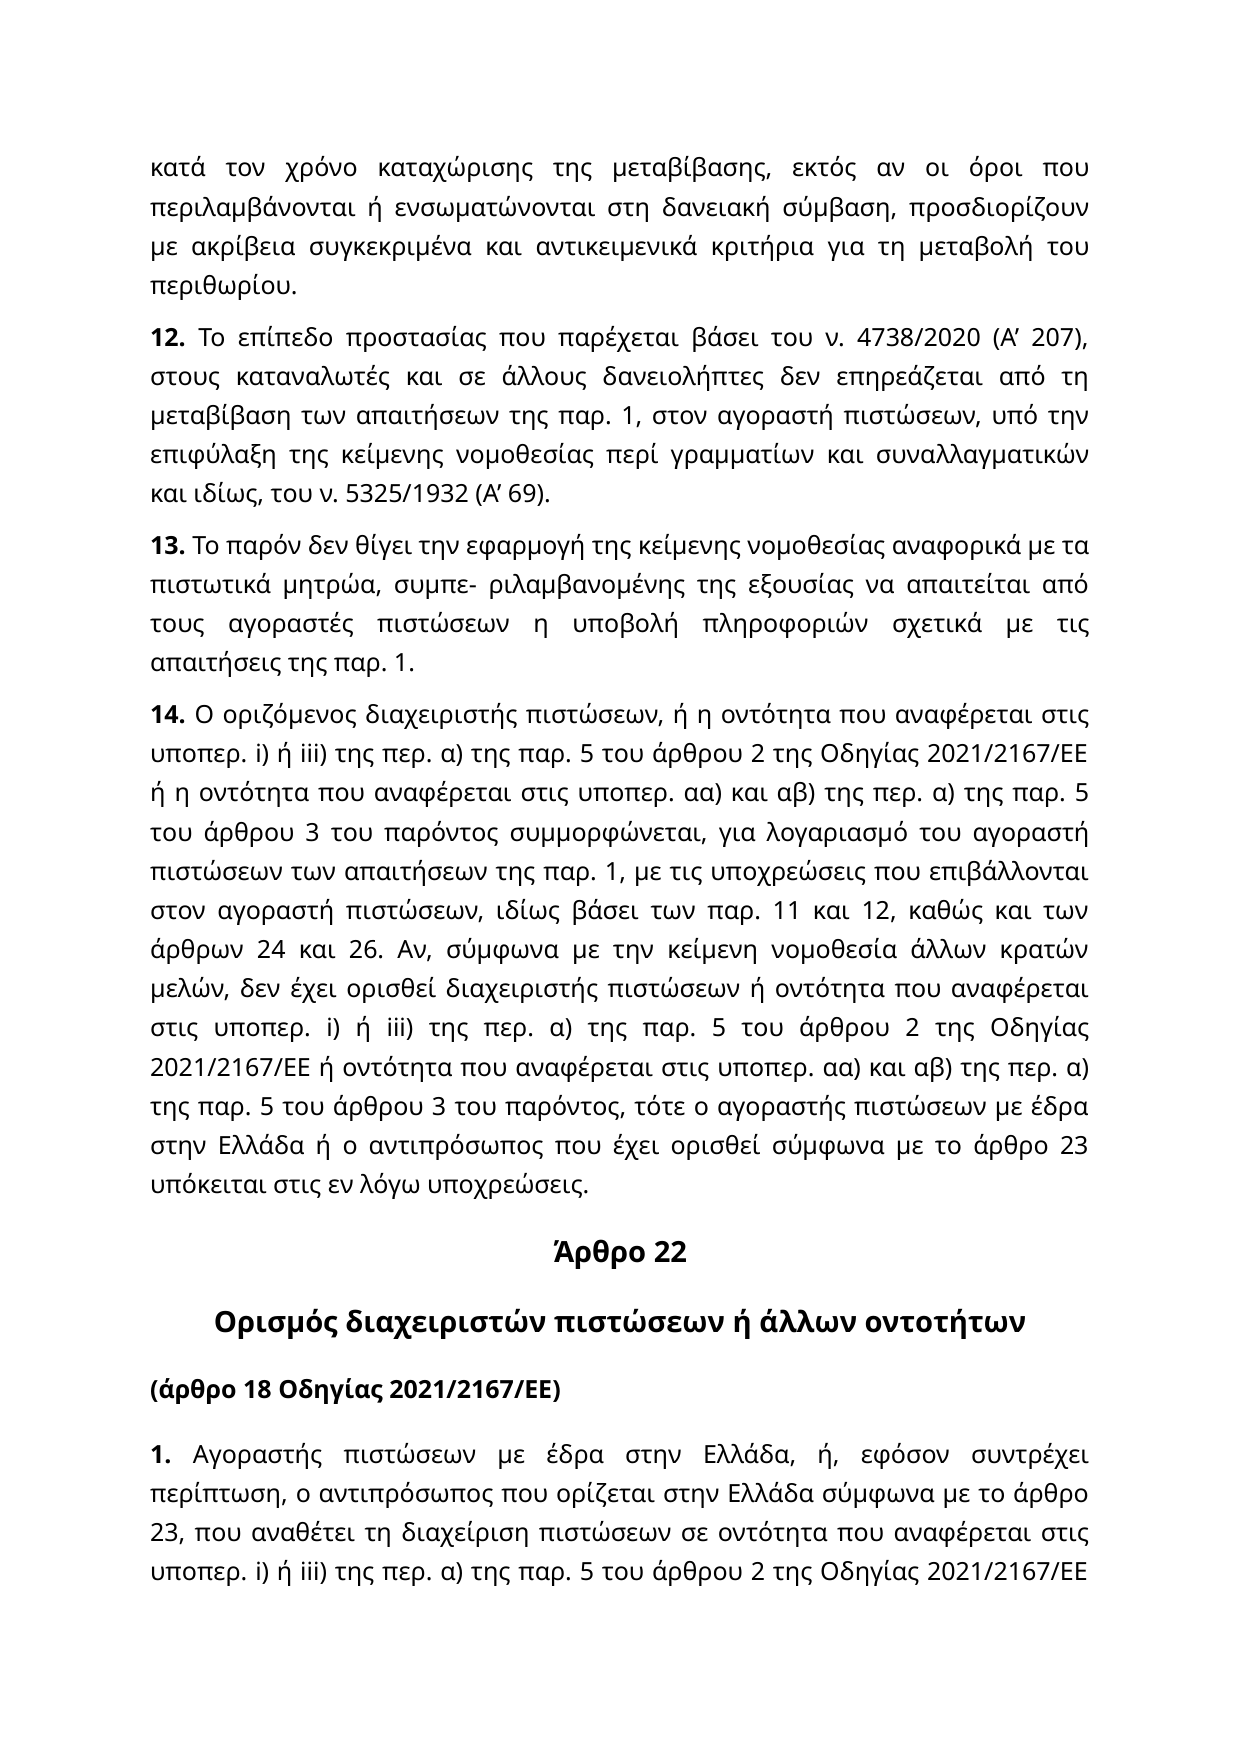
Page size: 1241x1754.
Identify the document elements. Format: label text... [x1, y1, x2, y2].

text κατά τον χρόνο καταχώρισης της μεταβίβασης, εκτός αν οι όροι που περιλαμβάνονται ή ενσωματώνονται στη δανειακή σύμβαση, προσδιορίζουν με ακρίβεια συγκεκριμένα και αντικειμενικά κριτήρια για τη μεταβολή του περιθωρίου. [150, 150, 1090, 302]
text 13. Το παρόν δεν θίγει την εφαρμογή της κείμενης νομοθεσίας αναφορικά με τα πιστωτικά μητρώα, συμπε- ριλαμβανομένης της εξουσίας να απαιτείται από τους αγοραστές πιστώσεων η υποβολή πληροφοριών σχετικά με τις απαιτήσεις της παρ. 1. [150, 527, 1090, 679]
text 14. Ο οριζόμενος διαχειριστής πιστώσεων, ή η οντότητα που αναφέρεται στις υποπερ. i) ή iii) της περ. α) της παρ. 5 του άρθρου 2 της Οδηγίας 2021/2167/ΕΕ ή η οντότητα που αναφέρεται στις υποπερ. αα) και αβ) της περ. α) της παρ. 5 του άρθρου 3 του παρόντος συμμορφώνεται, για λογαριασμό του αγοραστή πιστώσεων των απαιτήσεων της παρ. 1, με τις υποχρεώσεις που επιβάλλονται στον αγοραστή πιστώσεων, ιδίως βάσει των παρ. 11 και 12, καθώς και των άρθρων 24 και 26. Αν, σύμφωνα με την κείμενη νομοθεσία άλλων κρατών μελών, δεν έχει ορισθεί διαχειριστής πιστώσεων ή οντότητα που αναφέρεται στις υποπερ. i) ή iii) της περ. α) της παρ. 5 του άρθρου 2 της Οδηγίας 2021/2167/ΕΕ ή οντότητα που αναφέρεται στις υποπερ. αα) και αβ) της περ. α) της παρ. 5 του άρθρου 3 του παρόντος, τότε ο αγοραστής πιστώσεων με έδρα στην Ελλάδα ή ο αντιπρόσωπος που έχει ορισθεί σύμφωνα με το άρθρο 23 υπόκειται στις εν λόγω υποχρεώσεις. [150, 697, 1090, 1201]
text 12. Το επίπεδο προστασίας που παρέχεται βάσει του ν. 4738/2020 (Α’ 207), στους καταναλωτές και σε άλλους δανειολήπτες δεν επηρεάζεται από τη μεταβίβαση των απαιτήσεων της παρ. 1, στον αγοραστή πιστώσεων, υπό την επιφύλαξη της κείμενης νομοθεσίας περί γραμματίων και συναλλαγματικών και ιδίως, του ν. 5325/1932 (Α’ 69). [150, 319, 1090, 510]
subtitle Άρθρο 22 [150, 1231, 1090, 1271]
subtitle Ορισμός διαχειριστών πιστώσεων ή άλλων οντοτήτων [150, 1301, 1090, 1341]
text 1. Αγοραστής πιστώσεων με έδρα στην Ελλάδα, ή, εφόσον συντρέχει περίπτωση, ο αντιπρόσωπος που ορίζεται στην Ελλάδα σύμφωνα με το άρθρο 23, που αναθέτει τη διαχείριση πιστώσεων σε οντότητα που αναφέρεται στις υποπερ. i) ή iii) της περ. α) της παρ. 5 του άρθρου 2 της Οδηγίας 2021/2167/ΕΕ [150, 1436, 1090, 1588]
text (άρθρο 18 Οδηγίας 2021/2167/ΕΕ) [150, 1372, 1090, 1406]
